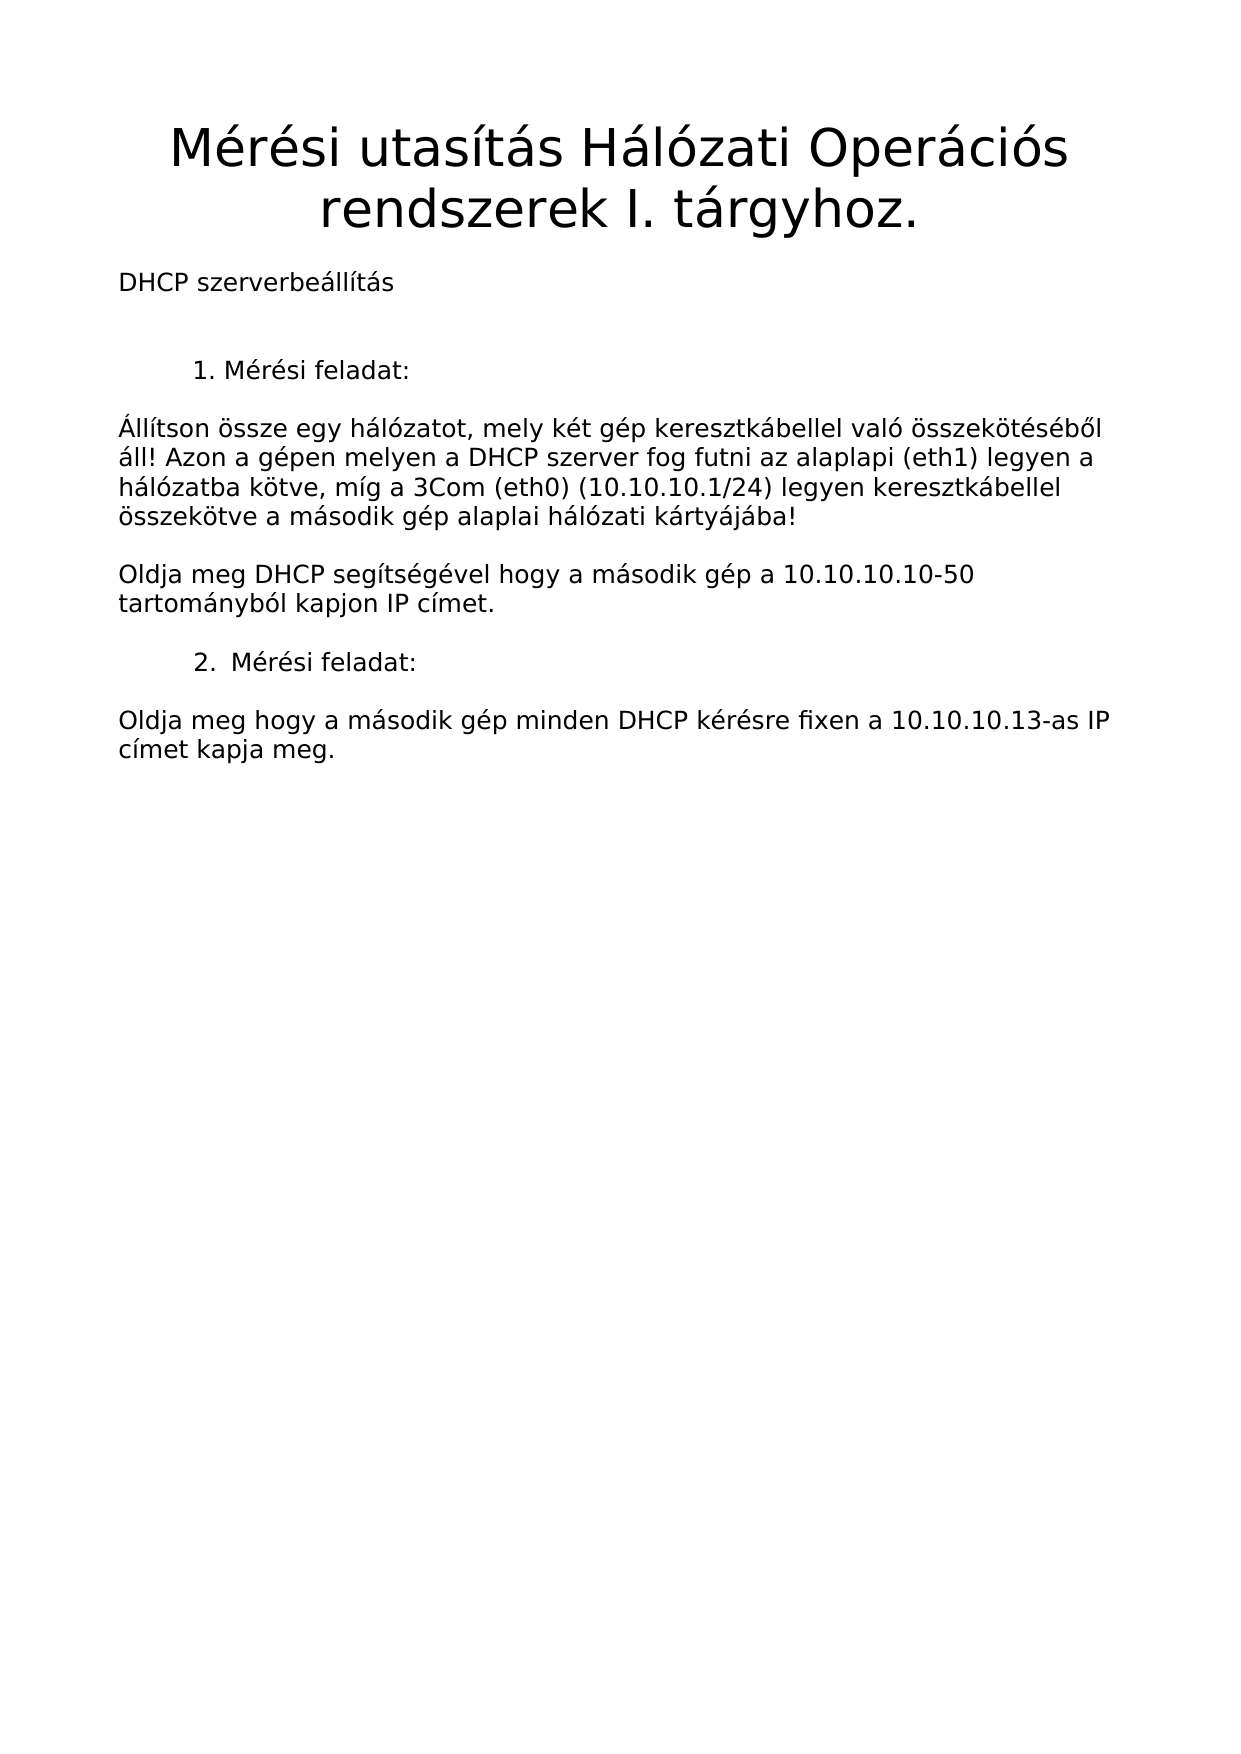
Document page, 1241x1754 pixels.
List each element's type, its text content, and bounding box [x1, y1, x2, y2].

list Mérési feladat: [193, 648, 1122, 677]
text Állítson össze egy hálózatot, mely két gép keresztkábellel való összekötéséből áll! Azon a gépen melyen a DHCP szerver fog futni az alaplapi (eth1) legyen a hálózatba kötve, míg a 3Com (eth0) (10.10.10.1/24) legyen keresztkábellel összekötve a második gép alaplai hálózati kártyájába! [118, 414, 1122, 531]
text Oldja meg DHCP segítségével hogy a második gép a 10.10.10.10-50 tartományból kapjon IP címet. [118, 560, 1122, 618]
text DHCP szerverbeállítás [118, 268, 1122, 298]
text 1. Mérési feladat: [118, 356, 1122, 385]
text Oldja meg hogy a második gép minden DHCP kérésre fixen a 10.10.10.13-as IP címet kapja meg. [118, 706, 1122, 764]
text Mérési utasítás Hálózati Operációs rendszerek I. tárgyhoz. [118, 118, 1122, 239]
